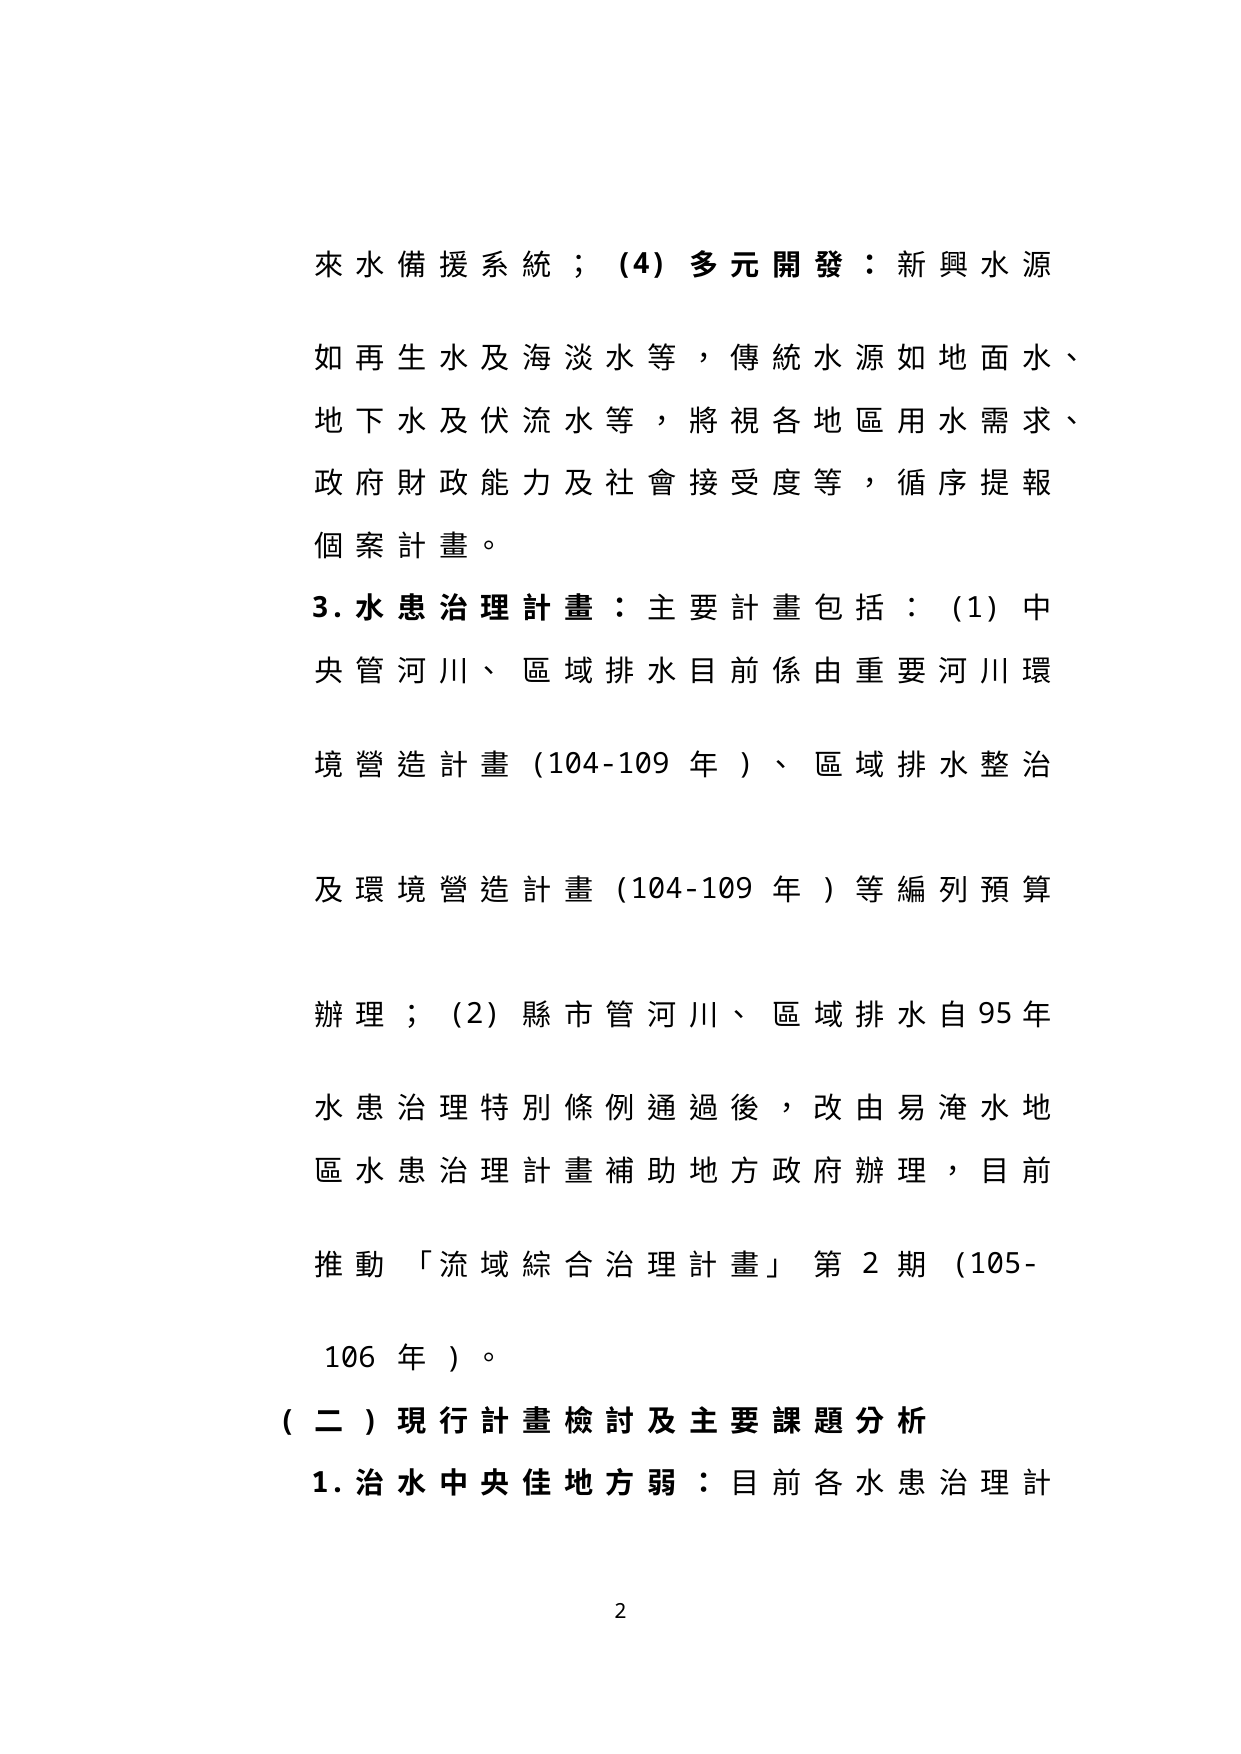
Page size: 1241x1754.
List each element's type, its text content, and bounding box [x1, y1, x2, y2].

text 1.治水中央佳地方弱：目前各水患治理計畫所面臨課題詳如附錄之附表2，主要課題係中央管河川依規劃已完成治理比率約80.44%，尚有786.59公里堤防護岸待改善，而地方管河川已完成治理比率約46.98%，尚有5,455公里堤防、護岸待改善，顯示中央權責水利建設治理雖較具成效，但地方管轄河川未整治比率仍逾5成，亟待加強辦理。 [271, 1439, 1058, 1502]
text (二)現行計畫檢討及主要課題分析 [242, 1377, 1058, 1439]
text 3.水患治理計畫：主要計畫包括：(1)中央管河川、區域排水目前係由重要河川環境營造計畫(104-109年)、區域排水整治及環境營造計畫(104-109年)等編列預算辦理；(2)縣市管河川、區域排水自95年水患治理特別條例通過後，改由易淹水地區水患治理計畫補助地方政府辦理，目前推動「流域綜合治理計畫」第2期(105-106年)。 [271, 564, 1058, 1377]
text 2.水資源管理策略：經濟部通盤檢討水資源管理政策採取4大策略，包括：(1)節約用水：積極推動節約用水、旱季水價，並擬開徵耗水費等；(2)有效管理：加強辦理水庫集水區保育及水土保持工作，持續加強水庫清淤工作；(3)彈性調度：強化區域間水資源調度機制，建置水源及自來水備援系統；(4)多元開發：新興水源如再生水及海淡水等，傳統水源如地面水、地下水及伏流水等，將視各地區用水需求、政府財政能力及社會接受度等，循序提報個案計畫。 [271, 189, 1058, 564]
